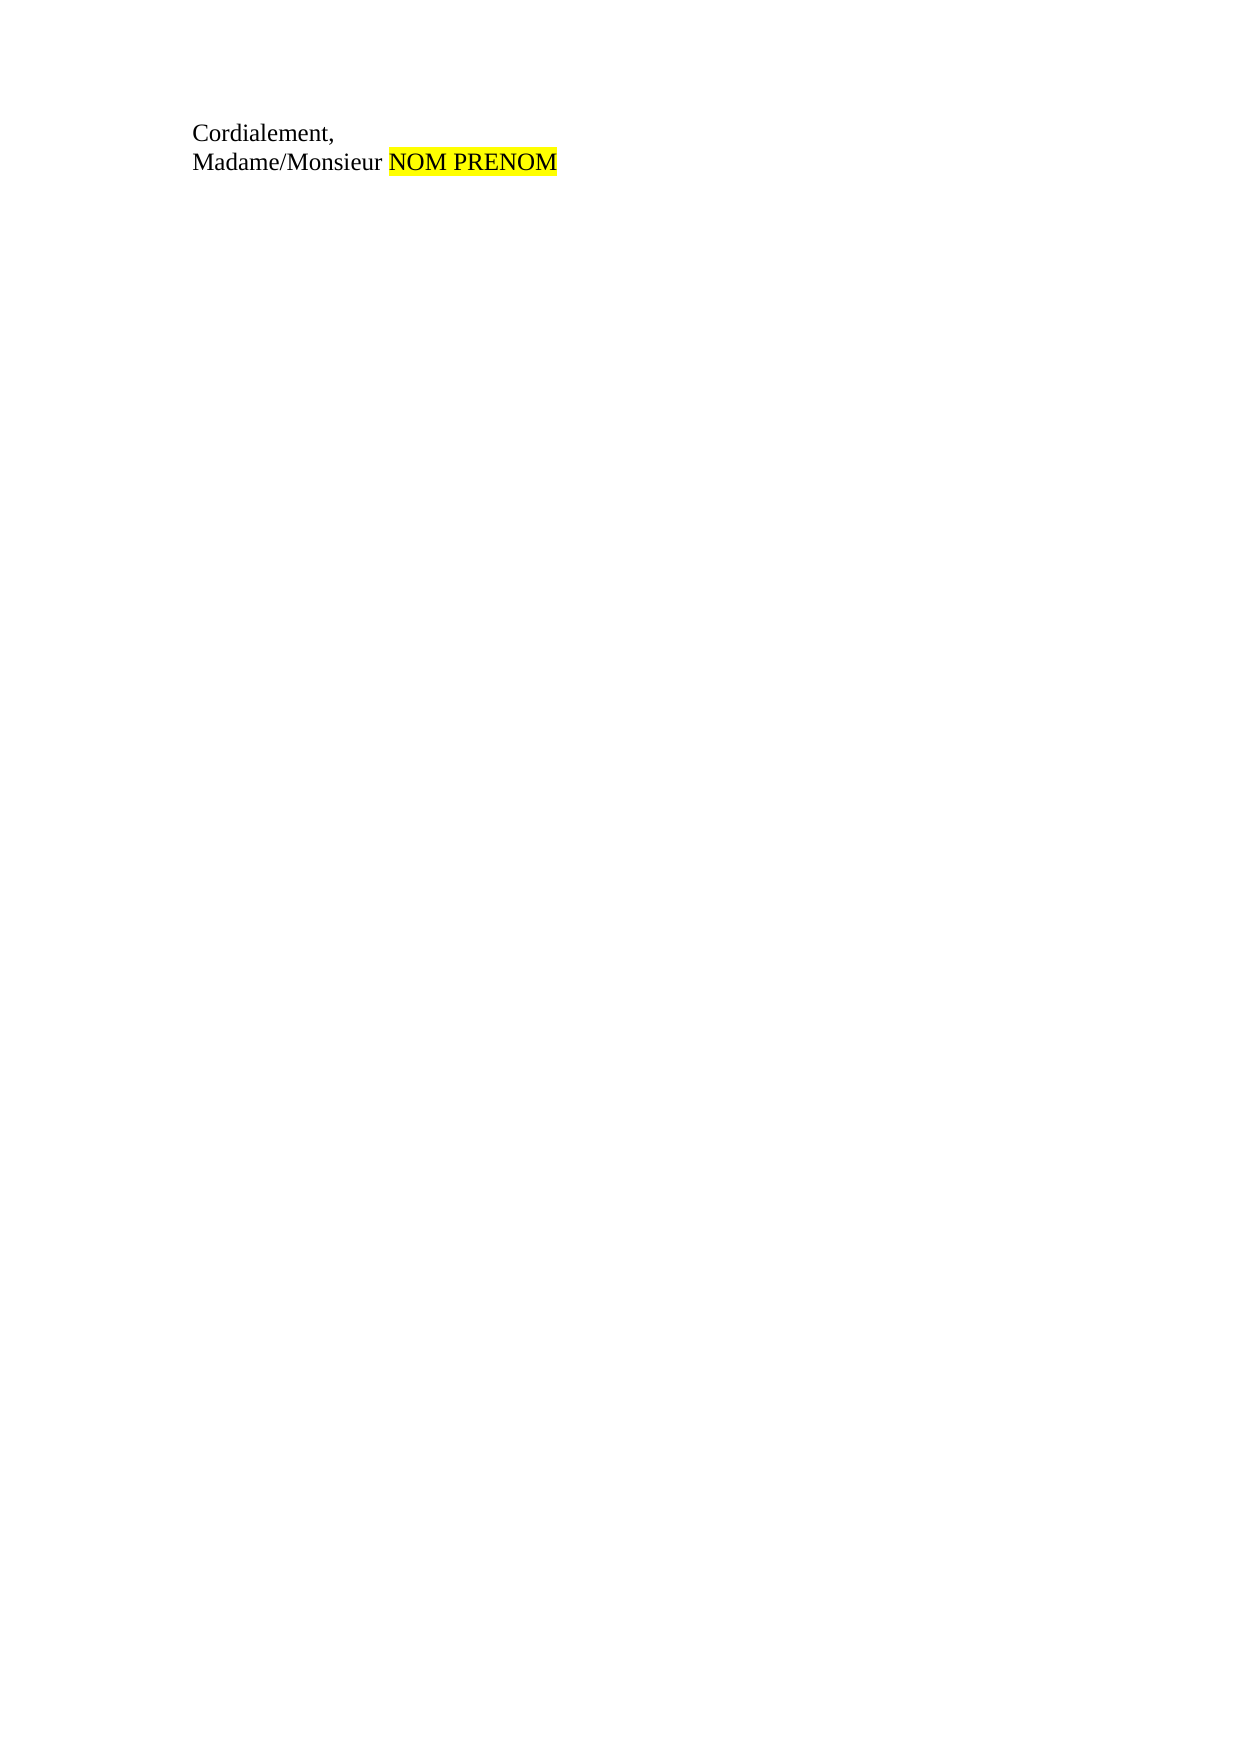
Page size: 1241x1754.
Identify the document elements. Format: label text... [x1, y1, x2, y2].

text Cordialement, [118, 118, 1122, 147]
text Madame/Monsieur NOM PRENOM [118, 147, 1122, 176]
